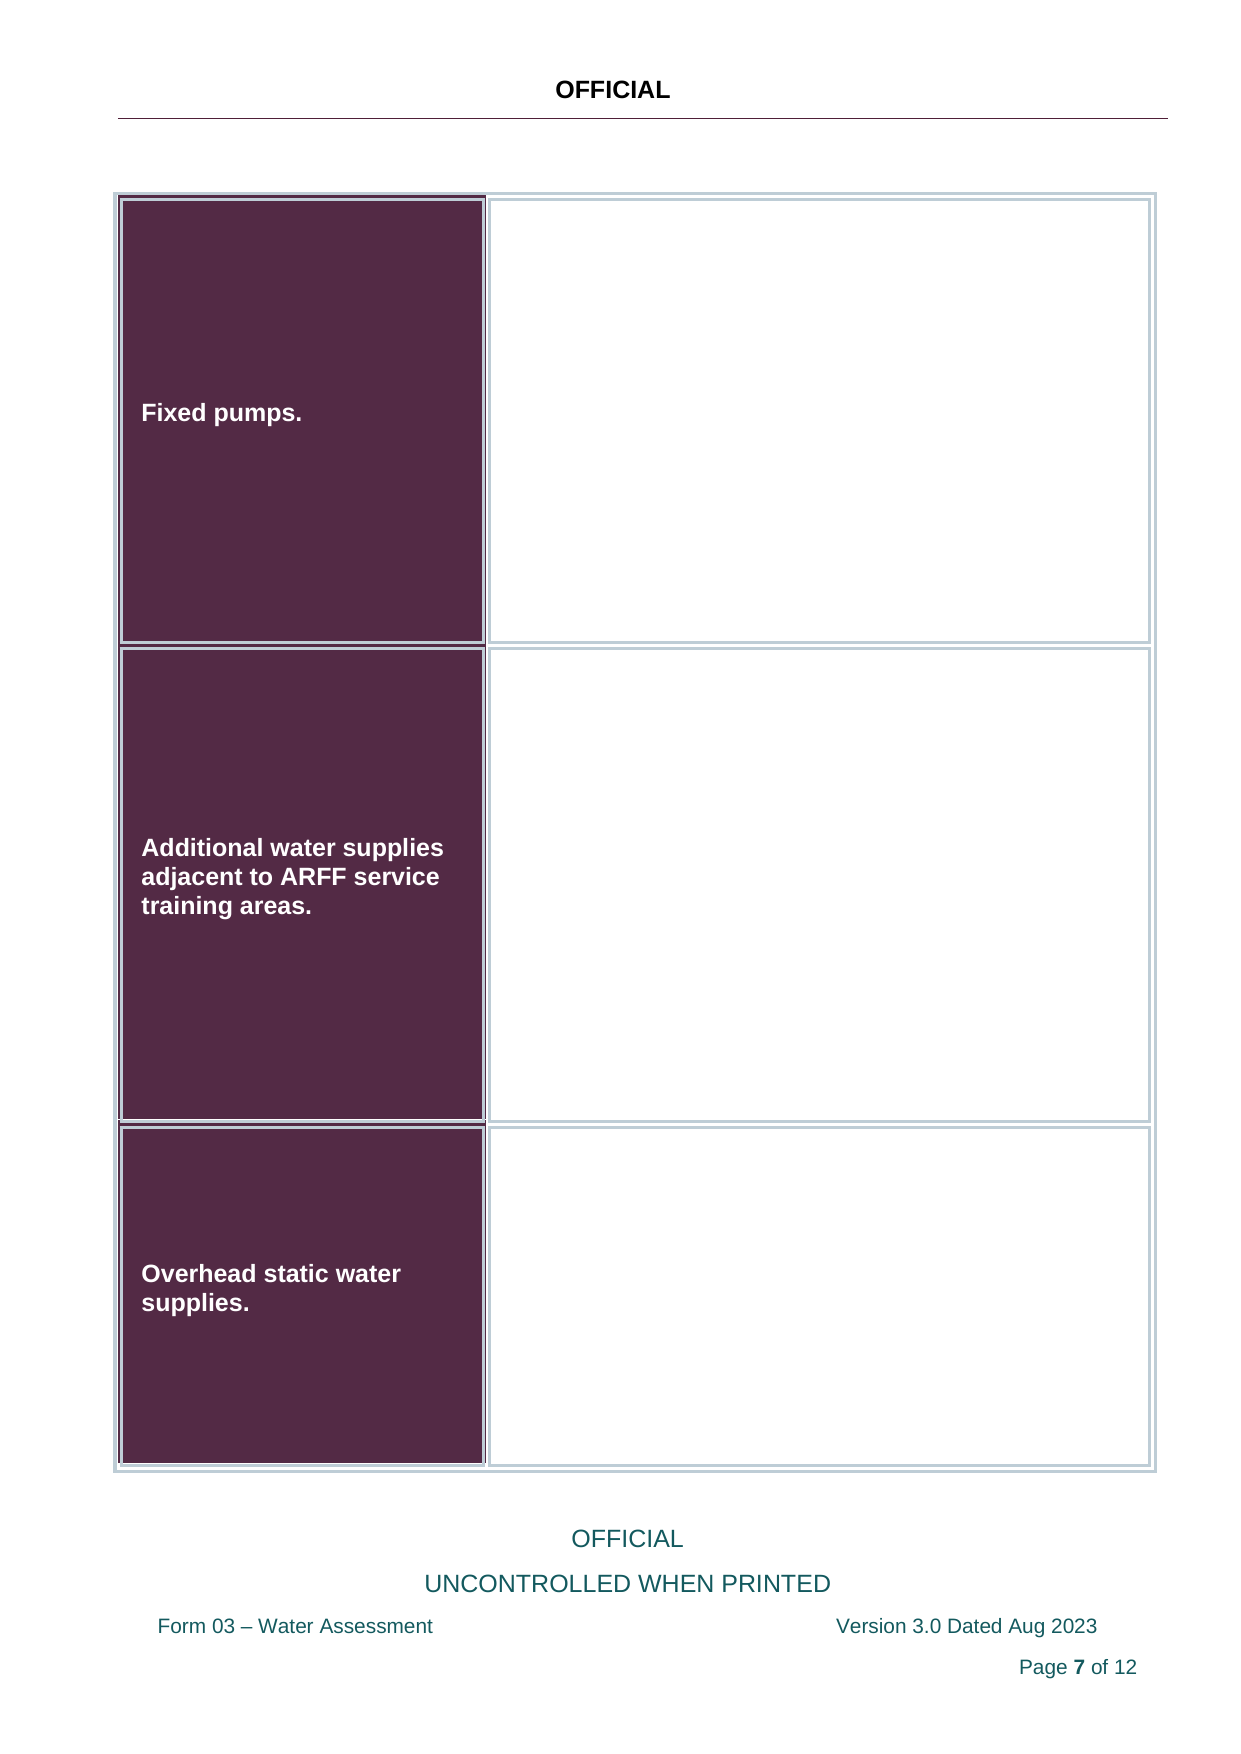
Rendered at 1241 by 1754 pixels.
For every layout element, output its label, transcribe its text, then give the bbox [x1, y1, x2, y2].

table_cell [486, 195, 1152, 641]
table_cell Overhead static water supplies. [118, 1120, 486, 1463]
table_cell Additional water supplies adjacent to ARFF service training areas. [118, 641, 486, 1119]
table_cell [486, 1120, 1152, 1463]
table_cell Fixed pumps. [118, 195, 486, 641]
table_cell [491, 650, 1148, 1119]
table_cell [486, 641, 1152, 1119]
table_cell [491, 1129, 1148, 1463]
table_cell [491, 201, 1148, 641]
